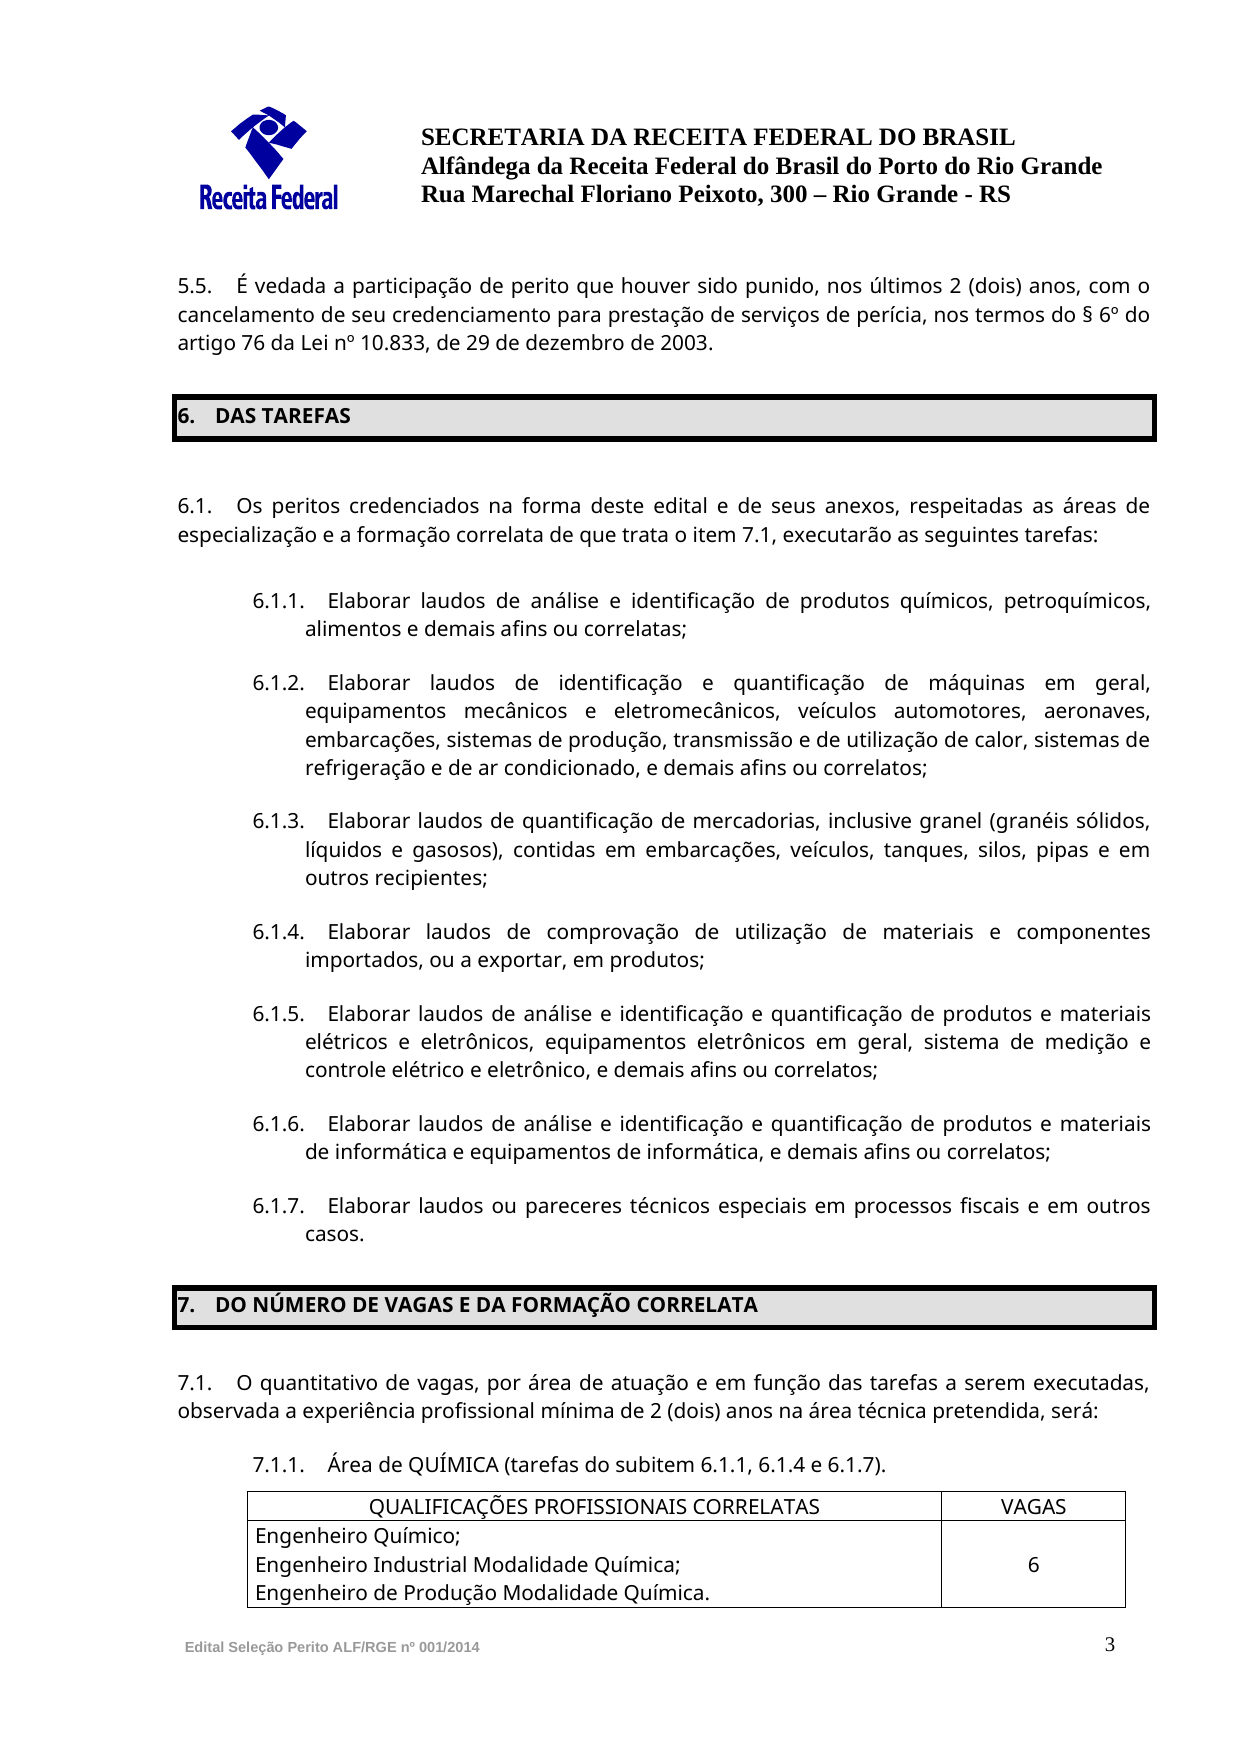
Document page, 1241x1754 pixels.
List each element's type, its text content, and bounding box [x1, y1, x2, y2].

table_header QUALIFICAÇÕES PROFISSIONAIS CORRELATAS [248, 1492, 941, 1520]
list Elaborar laudos de análise e identificação e quantificação de produtos e materiais de informática e equipamentos de informática, e demais afins ou correlatos; [252, 1109, 1152, 1166]
list Elaborar laudos de identificação e quantificação de máquinas em geral, equipamentos mecânicos e eletromecânicos, veículos automotores, aeronaves, embarcações, sistemas de produção, transmissão e de utilização de calor, sistemas de refrigeração e de ar condicionado, e demais afins ou correlatos; [252, 668, 1152, 782]
table_cell 6 [942, 1521, 1125, 1607]
list Área de QUÍMICA (tarefas do subitem 6.1.1, 6.1.4 e 6.1.7). [252, 1450, 1152, 1478]
list Elaborar laudos de quantificação de mercadorias, inclusive granel (granéis sólidos, líquidos e gasosos), contidas em embarcações, veículos, tanques, silos, pipas e em outros recipientes; [252, 807, 1152, 892]
list Elaborar laudos de análise e identificação de produtos químicos, petroquímicos, alimentos e demais afins ou correlatas; [252, 586, 1152, 643]
list Elaborar laudos de análise e identificação e quantificação de produtos e materiais elétricos e eletrônicos, equipamentos eletrônicos em geral, sistema de medição e controle elétrico e eletrônico, e demais afins ou correlatos; [252, 999, 1152, 1084]
table_cell Engenheiro Químico; Engenheiro Industrial Modalidade Química; Engenheiro de Produção Modalidade Química. [248, 1521, 941, 1607]
list DO NÚMERO DE VAGAS E DA FORMAÇÃO CORRELATA [177, 1291, 1152, 1325]
list Elaborar laudos ou pareceres técnicos especiais em processos fiscais e em outros casos. [252, 1191, 1152, 1248]
list Elaborar laudos de comprovação de utilização de materiais e componentes importados, ou a exportar, em produtos; [252, 917, 1152, 974]
list DAS TAREFAS [177, 400, 1152, 436]
list O quantitativo de vagas, por área de atuação e em função das tarefas a serem executadas, observada a experiência profissional mínima de 2 (dois) anos na área técnica pretendida, será: [177, 1368, 1152, 1425]
list É vedada a participação de perito que houver sido punido, nos últimos 2 (dois) anos, com o cancelamento de seu credenciamento para prestação de serviços de perícia, nos termos do § 6º do artigo 76 da Lei nº 10.833, de 29 de dezembro de 2003. [177, 272, 1152, 357]
list Os peritos credenciados na forma deste edital e de seus anexos, respeitadas as áreas de especialização e a formação correlata de que trata o item 7.1, executarão as seguintes tarefas: [177, 492, 1152, 548]
table_header VAGAS [942, 1492, 1125, 1520]
